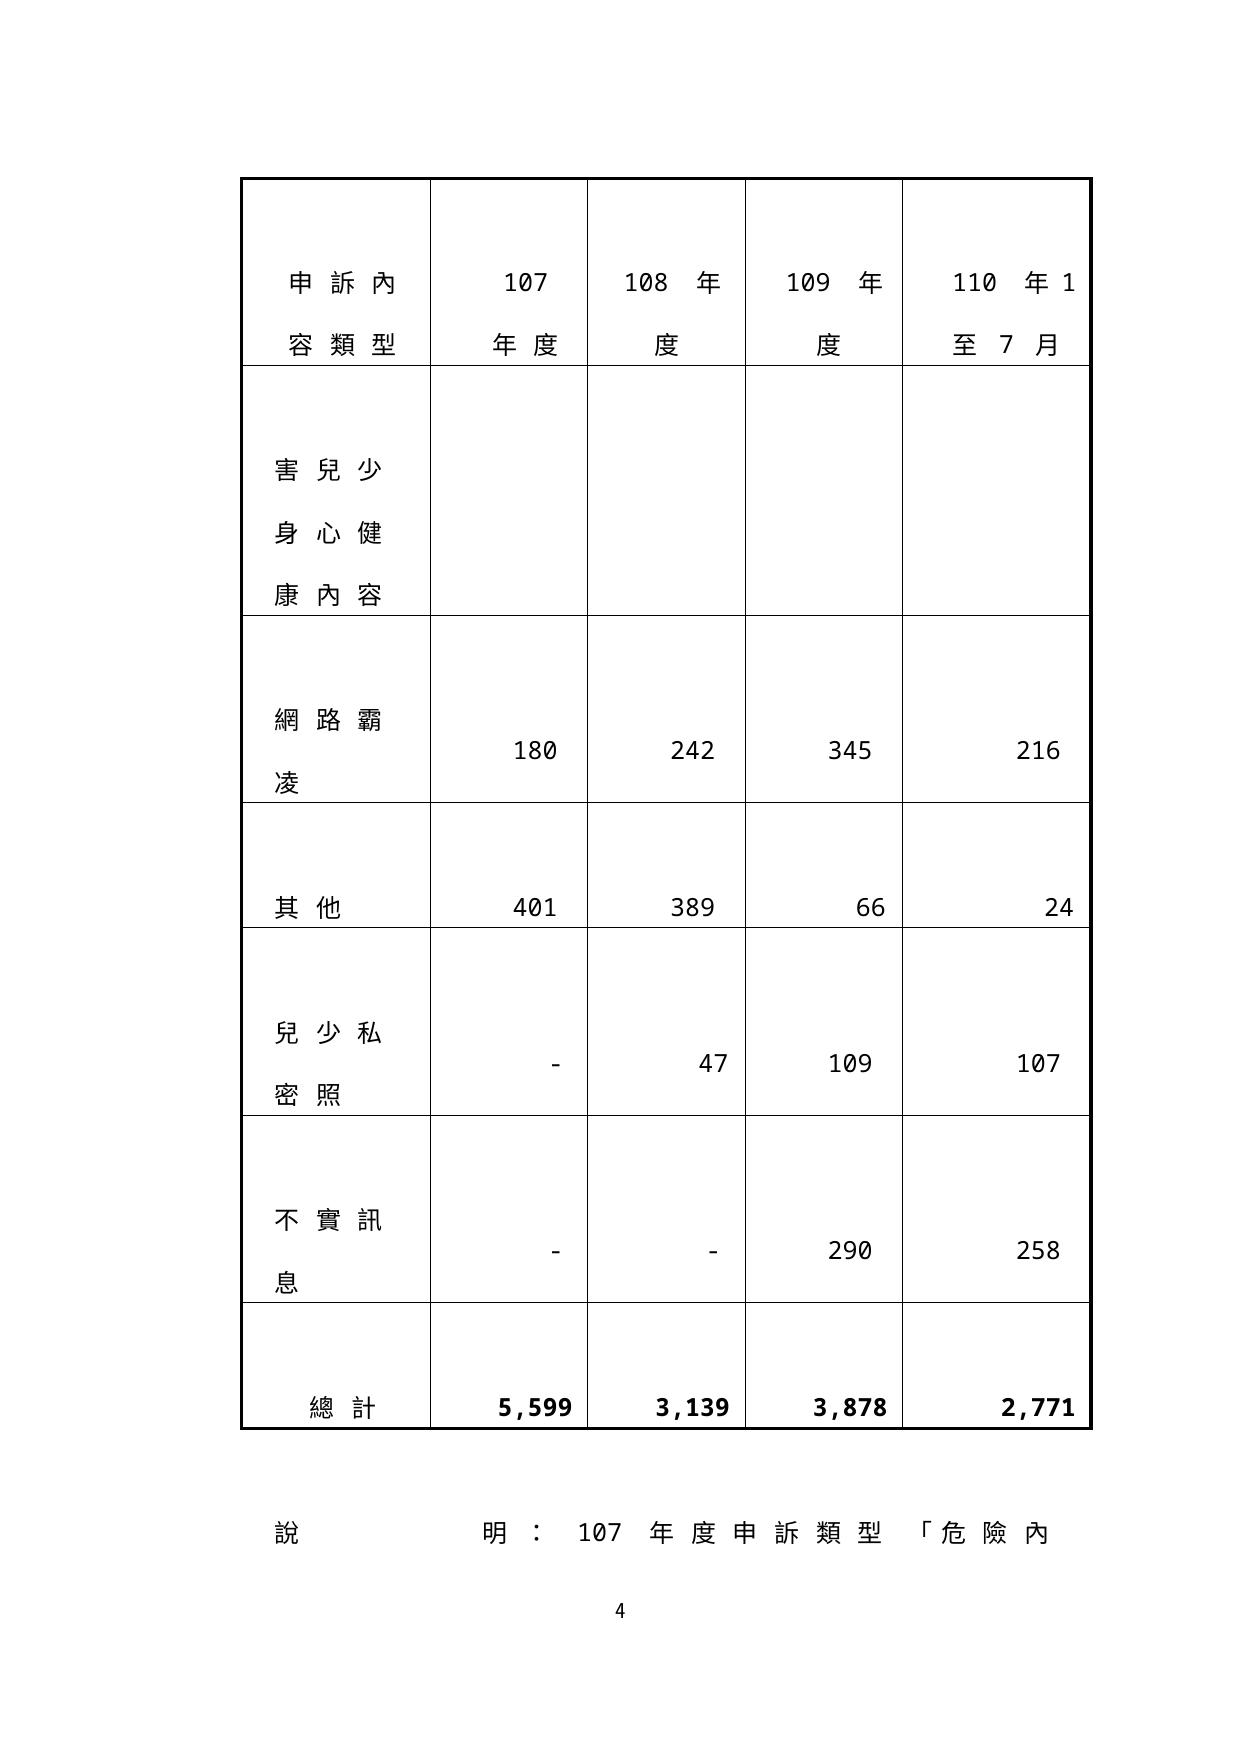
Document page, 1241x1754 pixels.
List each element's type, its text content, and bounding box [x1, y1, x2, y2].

table_cell - [431, 1116, 587, 1302]
table_cell 3,139 [588, 1303, 745, 1427]
table_cell 107 [903, 928, 1089, 1115]
table_cell 290 [746, 1116, 902, 1302]
table_cell 總計 [243, 1303, 430, 1427]
table_cell 258 [903, 1116, 1089, 1302]
table_cell 345 [746, 616, 902, 802]
table_cell 216 [903, 616, 1089, 802]
table_cell 242 [588, 616, 745, 802]
table_cell 401 [431, 803, 587, 927]
table_header 申訴內容類型 [243, 180, 430, 365]
text 說 明：107年度申訴類型「危險內 [227, 1490, 1058, 1552]
table_cell 180 [431, 616, 587, 802]
table_cell [588, 366, 745, 615]
table_cell 網路霸凌 [243, 616, 430, 802]
table_cell [746, 366, 902, 615]
table_cell [903, 366, 1089, 615]
table_header 108年度 [588, 180, 745, 365]
table_header 110年1至7月 [903, 180, 1089, 365]
table_header 107年度 [431, 180, 587, 365]
table_cell 109 [746, 928, 902, 1115]
table_cell 2,771 [903, 1303, 1089, 1427]
table_cell 兒少私密照 [243, 928, 430, 1115]
table_cell 其他 [243, 803, 430, 927]
table_cell - [431, 928, 587, 1115]
table_cell 24 [903, 803, 1089, 927]
table_cell - [588, 1116, 745, 1302]
table_cell [431, 366, 587, 615]
table_cell 5,599 [431, 1303, 587, 1427]
table_cell 66 [746, 803, 902, 927]
table_header 109年度 [746, 180, 902, 365]
table_cell 害兒少身心健康內容 [243, 366, 430, 615]
table_cell 3,878 [746, 1303, 902, 1427]
table_cell 389 [588, 803, 745, 927]
table_cell 47 [588, 928, 745, 1115]
table_cell 不實訊息 [243, 1116, 430, 1302]
